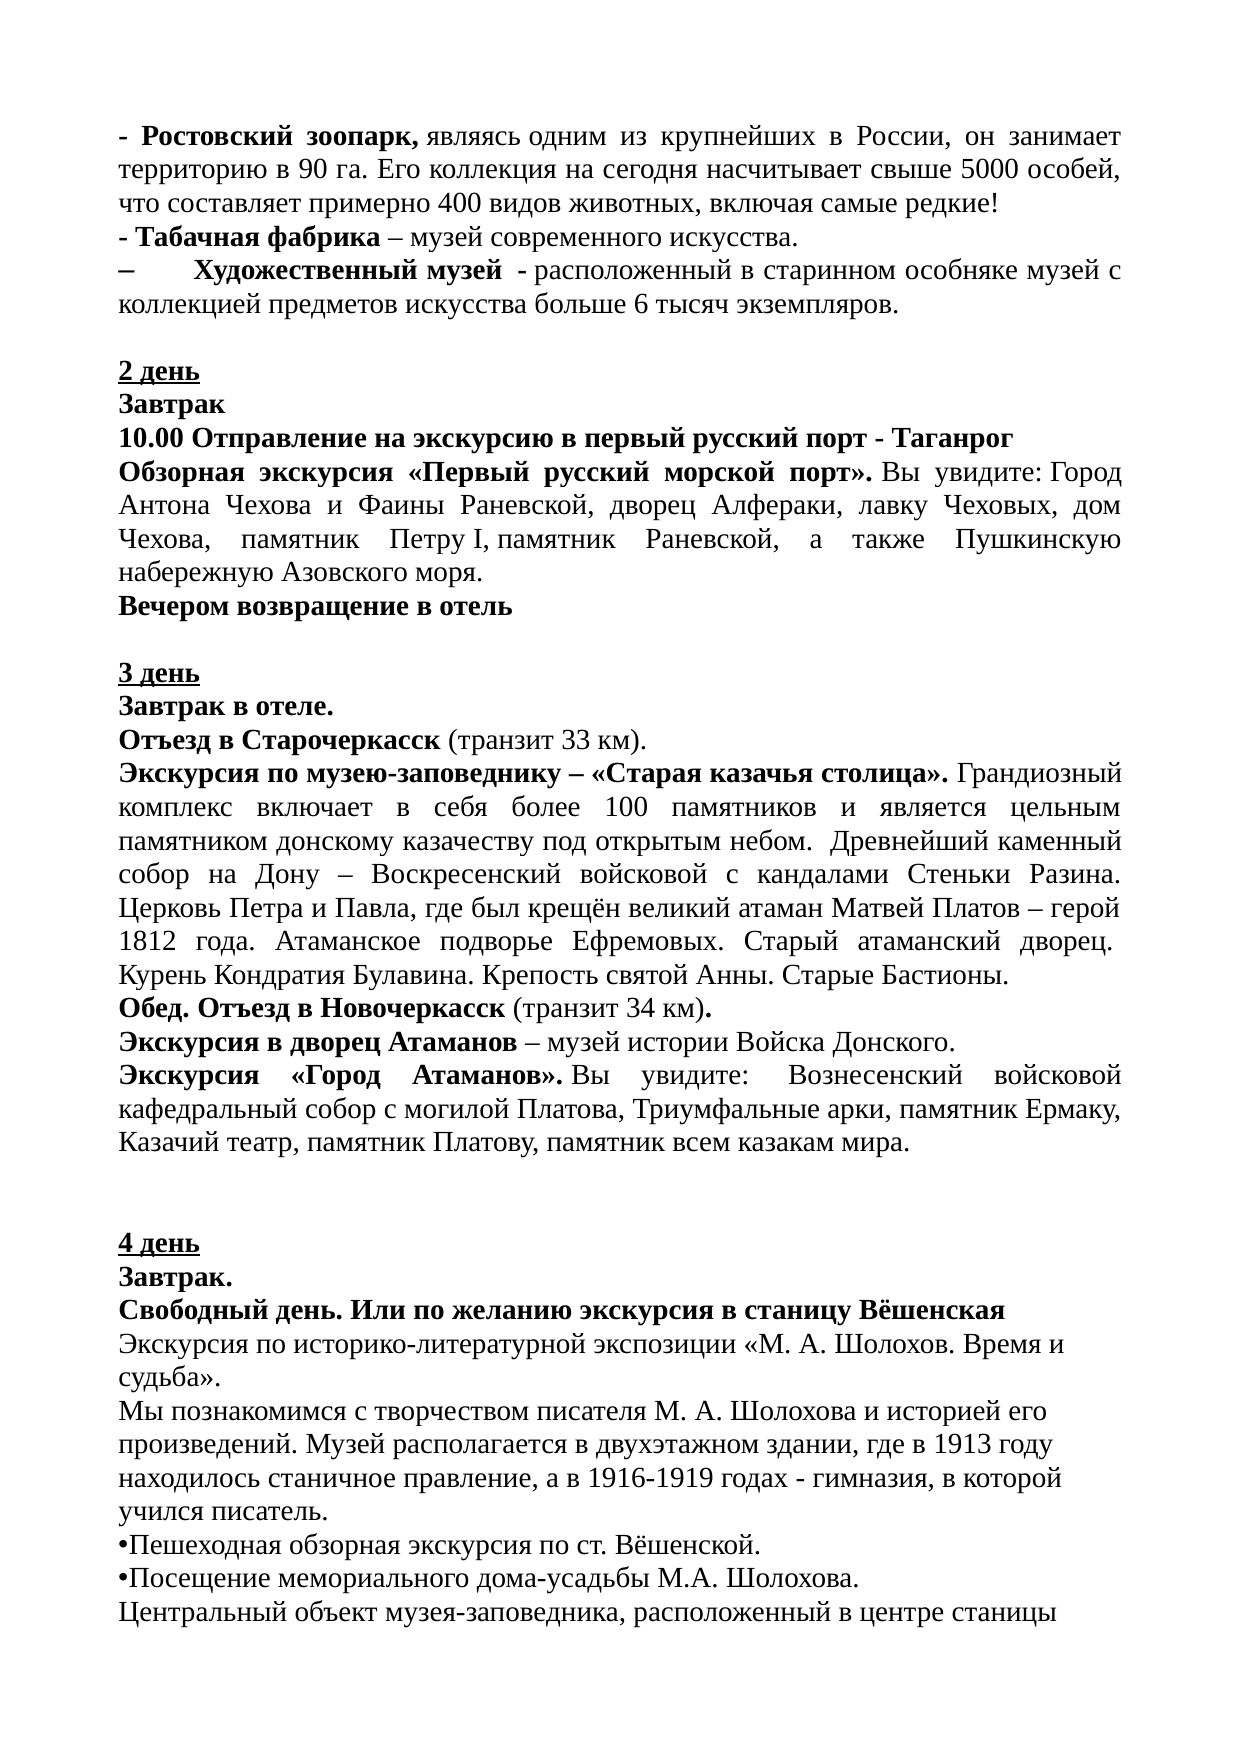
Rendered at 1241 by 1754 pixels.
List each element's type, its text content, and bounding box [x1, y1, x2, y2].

list Посещение мемориального дома-усадьбы М.А. Шолохова. Центральный объект музея-заповедника, расположенный в центре станицы [118, 1561, 1122, 1628]
text - Ростовский зоопарк, являясь одним из крупнейших в России, он занимает территорию в 90 га. Его коллекция на сегодня насчитывает свыше 5000 особей, что составляет примерно 400 видов животных, включая самые редкие! [118, 118, 1122, 219]
text Экскурсия по историко-литературной экспозиции «М. А. Шолохов. Время и судьба». Мы познакомимся с творчеством писателя М. А. Шолохова и историей его произведений. Музей располагается в двухэтажном здании, где в 1913 году находилось станичное правление, а в 1916-1919 годах - гимназия, в которой учился писатель. [118, 1326, 1122, 1527]
text 3 день [118, 655, 1122, 688]
text Экскурсия в дворец Атаманов – музей истории Войска Донского. [118, 1024, 1122, 1057]
text Экскурсия по музею-заповеднику – «Старая казачья столица». Грандиозный комплекс включает в себя более 100 памятников и является цельным памятником донскому казачеству под открытым небом. Древнейший каменный собор на Дону – Воскресенский войсковой с кандалами Стеньки Разина. Церковь Петра и Павла, где был крещён великий атаман Матвей Платов – герой 1812 года. Атаманское подворье Ефремовых. Старый атаманский дворец. Курень Кондратия Булавина. Крепость святой Анны. Старые Бастионы. [118, 756, 1122, 990]
text - Табачная фабрика – музей современного искусства. [118, 219, 1122, 252]
text Отъезд в Старочеркасск (транзит 33 км). [118, 722, 1122, 756]
text Завтрак в отеле. [118, 688, 1122, 722]
list Художественный музей - расположенный в старинном особняке музей с коллекцией предметов искусства больше 6 тысяч экземпляров. [118, 252, 1122, 319]
text Завтрак 10.00 Отправление на экскурсию в первый русский порт - Таганрог [118, 387, 1122, 454]
text Обзорная экскурсия «Первый русский морской порт». Вы увидите: Город Антона Чехова и Фаины Раневской, дворец Алфераки, лавку Чеховых, дом Чехова, памятник Петру I, памятник Раневской, а также Пушкинскую набережную Азовского моря. [118, 454, 1122, 588]
text Завтрак. [118, 1259, 1122, 1292]
text 2 день [118, 353, 1122, 387]
text Вечером возвращение в отель [118, 588, 1122, 621]
list Пешеходная обзорная экскурсия по ст. Вёшенской. [118, 1527, 1122, 1561]
text Экскурсия «Город Атаманов». Вы увидите: Вознесенский войсковой кафедральный собор с могилой Платова, Триумфальные арки, памятник Ермаку, Казачий театр, памятник Платову, памятник всем казакам мира. [118, 1057, 1122, 1158]
text 4 день [118, 1225, 1122, 1259]
text Свободный день. Или по желанию экскурсия в станицу Вёшенская [118, 1292, 1122, 1326]
text Обед. Отъезд в Новочеркасск (транзит 34 км). [118, 990, 1122, 1024]
